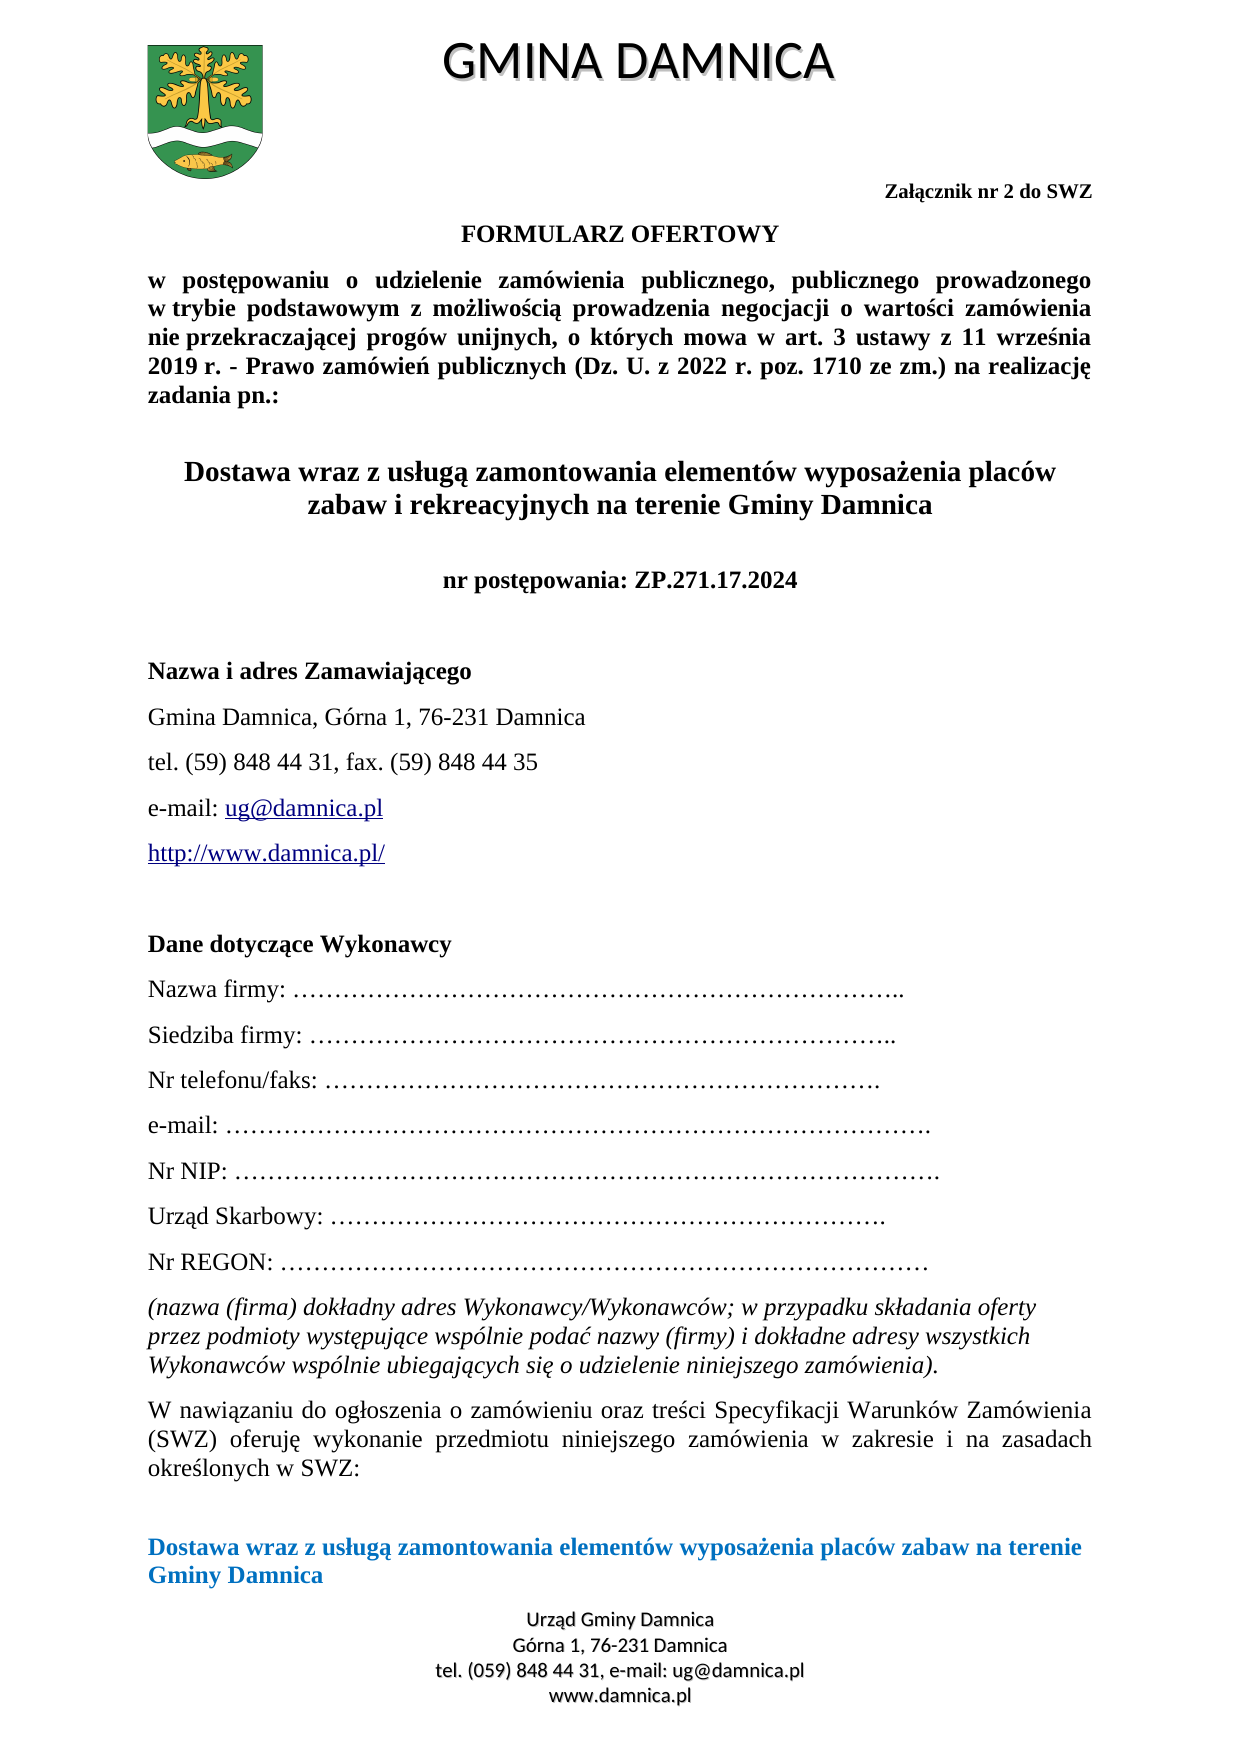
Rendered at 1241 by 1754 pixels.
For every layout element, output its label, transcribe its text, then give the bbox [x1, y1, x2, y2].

text Urząd Skarbowy: …………………………………………………………. [148, 1201, 1093, 1230]
text e-mail: …………………………………………………………………………. [148, 1111, 1093, 1139]
text W nawiązaniu do ogłoszenia o zamówieniu oraz treści Specyfikacji Warunków Zamówienia (SWZ) oferuję wykonanie przedmiotu niniejszego zamówienia w zakresie i na zasadach określonych w SWZ: [148, 1395, 1093, 1481]
text e-mail: ug@damnica.pl [148, 793, 1093, 821]
text http://www.damnica.pl/ [148, 838, 1093, 867]
text (nazwa (firma) dokładny adres Wykonawcy/Wykonawców; w przypadku składania oferty przez podmioty występujące wspólnie podać nazwy (firmy) i dokładne adresy wszystkich Wykonawców wspólnie ubiegających się o udzielenie niniejszego zamówienia). [148, 1292, 1093, 1378]
text w postępowaniu o udzielenie zamówienia publicznego, publicznego prowadzonego w trybie podstawowym z możliwością prowadzenia negocjacji o wartości zamówienia nie przekraczającej progów unijnych, o których mowa w art. 3 ustawy z 11 września 2019 r. - Prawo zamówień publicznych (Dz. U. z 2022 r. poz. 1710 ze zm.) na realizację zadania pn.: [148, 265, 1093, 408]
text Gmina Damnica, Górna 1, 76-231 Damnica [148, 702, 1093, 731]
text Siedziba firmy: …………………………………………………………….. [148, 1020, 1093, 1048]
text tel. (59) 848 44 31, fax. (59) 848 44 35 [148, 747, 1093, 776]
text Nazwa firmy: ……………………………………………………………….. [148, 974, 1093, 1003]
text Załącznik nr 2 do SWZ [148, 178, 1093, 203]
text Nr telefonu/faks: …………………………………………………………. [148, 1065, 1093, 1094]
text Nazwa i adres Zamawiającego [148, 656, 1093, 685]
text Dostawa wraz z usługą zamontowania elementów wyposażenia placów zabaw na terenie Gminy Damnica [148, 1532, 1093, 1589]
text Dostawa wraz z usługą zamontowania elementów wyposażenia placów zabaw i rekreacyjnych na terenie Gminy Damnica [148, 425, 1093, 521]
text Dane dotyczące Wykonawcy [148, 929, 1093, 958]
text Nr REGON: …………………………………………………………………… [148, 1247, 1093, 1276]
text Nr NIP: …………………………………………………………………………. [148, 1156, 1093, 1185]
text nr postępowania: ZP.271.17.2024 [148, 566, 1093, 594]
text FORMULARZ OFERTOWY [148, 219, 1093, 248]
